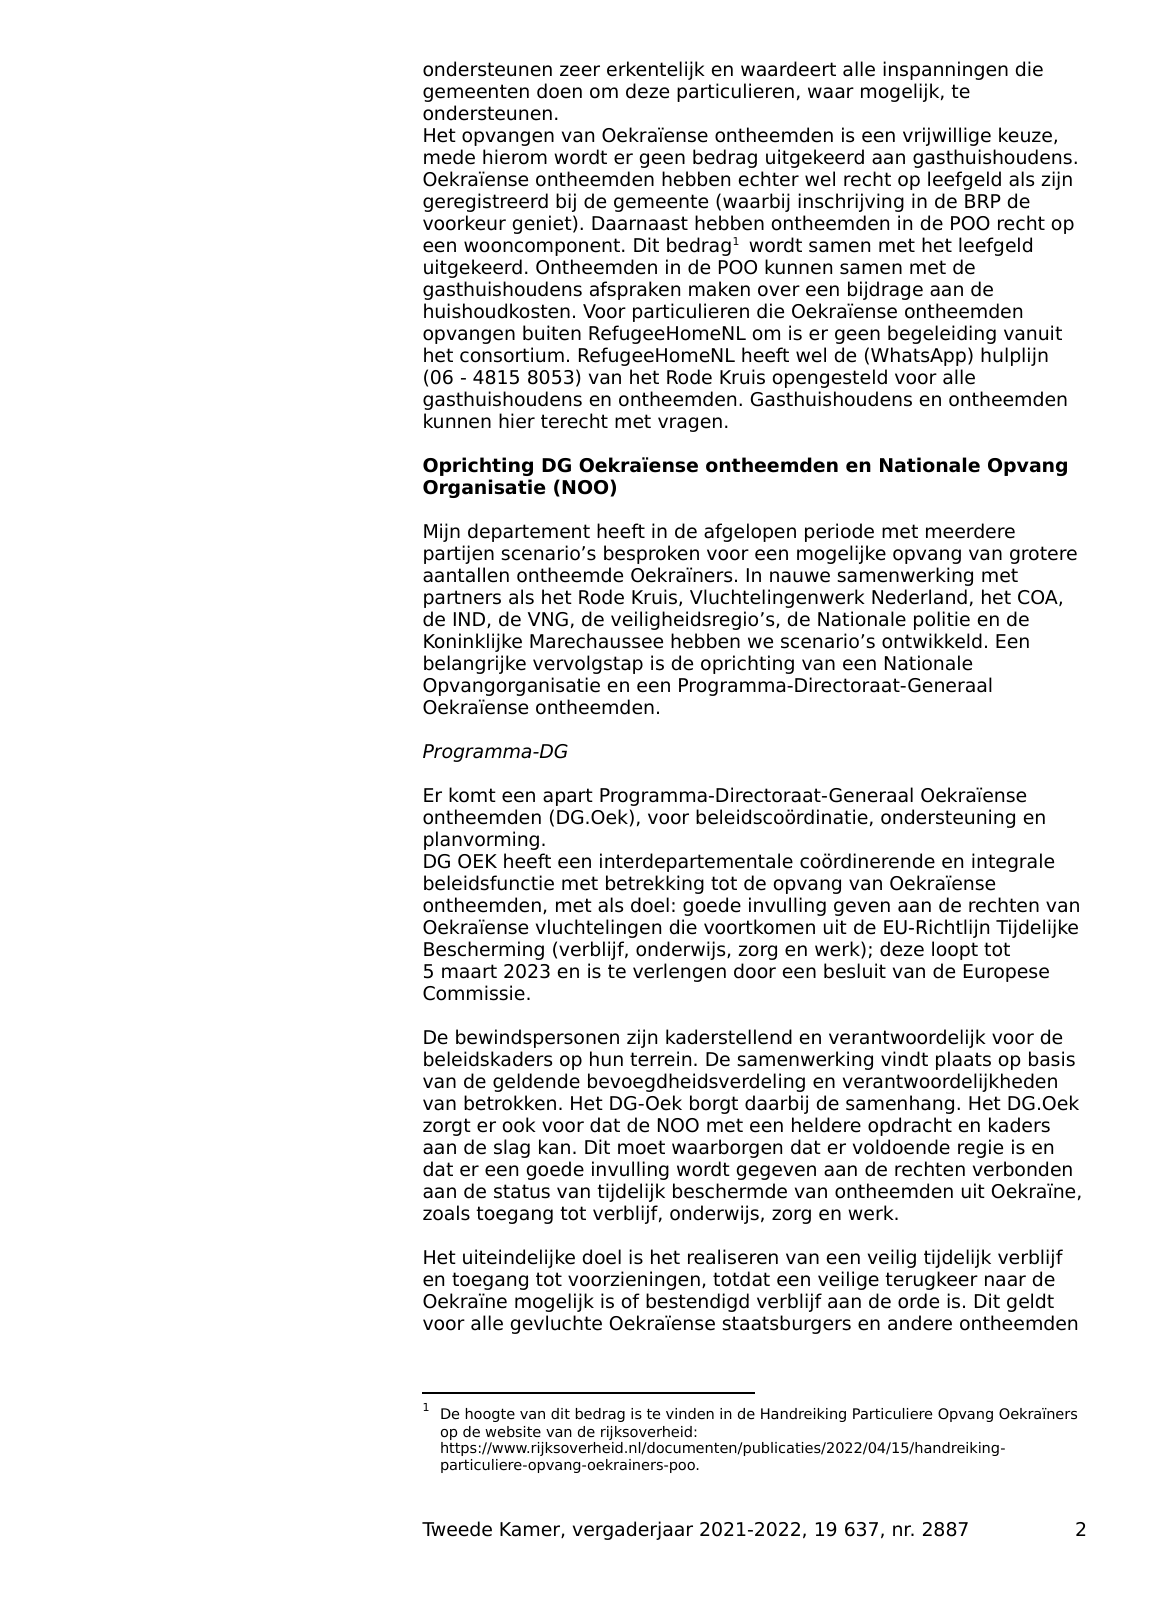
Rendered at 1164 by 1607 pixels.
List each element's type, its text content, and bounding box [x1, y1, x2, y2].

text Het uiteindelijke doel is het realiseren van een veilig tijdelijk verblijf en toegang tot voorzieningen, totdat een veilige terugkeer naar de Oekraïne mogelijk is of bestendigd verblijf aan de orde is. Dit geldt voor alle gevluchte Oekraïense staatsburgers en andere ontheemden [422, 1247, 1087, 1335]
text Het opvangen van Oekraïense ontheemden is een vrijwillige keuze, mede hierom wordt er geen bedrag uitgekeerd aan gasthuishoudens. Oekraïense ontheemden hebben echter wel recht op leefgeld als zijn geregistreerd bij de gemeente (waarbij inschrijving in de BRP de voorkeur geniet). Daarnaast hebben ontheemden in de POO recht op een wooncomponent. Dit bedrag wordt samen met het leefgeld uitgekeerd. Ontheemden in de POO kunnen samen met de gasthuishoudens afspraken maken over een bijdrage aan de huishoudkosten. Voor particulieren die Oekraïense ontheemden opvangen buiten RefugeeHomeNL om is er geen begeleiding vanuit het consortium. RefugeeHomeNL heeft wel de (WhatsApp) hulplijn (06 - 4815 8053) van het Rode Kruis opengesteld voor alle gasthuishoudens en ontheemden. Gasthuishoudens en ontheemden kunnen hier terecht met vragen. [422, 125, 1087, 433]
subtitle Oprichting DG Oekraïense ontheemden en Nationale Opvang Organisatie (NOO) [422, 455, 1087, 499]
text De hoogte van dit bedrag is te vinden in de Handreiking Particuliere Opvang Oekraïners op de website van de rijksoverheid: https://www.rijksoverheid.nl/documenten/publicaties/2022/04/15/handreiking-particuliere-opvang-oekrainers-poo. [422, 1402, 1087, 1474]
text Mijn departement heeft in de afgelopen periode met meerdere partijen scenario’s besproken voor een mogelijke opvang van grotere aantallen ontheemde Oekraïners. In nauwe samenwerking met partners als het Rode Kruis, Vluchtelingenwerk Nederland, het COA, de IND, de VNG, de veiligheidsregio’s, de Nationale politie en de Koninklijke Marechaussee hebben we scenario’s ontwikkeld. Een belangrijke vervolgstap is de oprichting van een Nationale Opvangorganisatie en een Programma-Directoraat-Generaal Oekraïense ontheemden. [422, 521, 1087, 719]
subtitle Programma-DG [422, 741, 1087, 763]
text De bewindspersonen zijn kaderstellend en verantwoordelijk voor de beleidskaders op hun terrein. De samenwerking vindt plaats op basis van de geldende bevoegdheidsverdeling en verantwoordelijkheden van betrokken. Het DG-Oek borgt daarbij de samenhang. Het DG.Oek zorgt er ook voor dat de NOO met een heldere opdracht en kaders aan de slag kan. Dit moet waarborgen dat er voldoende regie is en dat er een goede invulling wordt gegeven aan de rechten verbonden aan de status van tijdelijk beschermde van ontheemden uit Oekraïne, zoals toegang tot verblijf, onderwijs, zorg en werk. [422, 1027, 1087, 1225]
text DG OEK heeft een interdepartementale coördinerende en integrale beleidsfunctie met betrekking tot de opvang van Oekraïense ontheemden, met als doel: goede invulling geven aan de rechten van Oekraïense vluchtelingen die voortkomen uit de EU-Richtlijn Tijdelijke Bescherming (verblijf, onderwijs, zorg en werk); deze loopt tot 5 maart 2023 en is te verlengen door een besluit van de Europese Commissie. [422, 851, 1087, 1005]
text ondersteunen zeer erkentelijk en waardeert alle inspanningen die gemeenten doen om deze particulieren, waar mogelijk, te ondersteunen. [422, 59, 1087, 125]
text Er komt een apart Programma-Directoraat-Generaal Oekraïense ontheemden (DG.Oek), voor beleidscoördinatie, ondersteuning en planvorming. [422, 785, 1087, 851]
